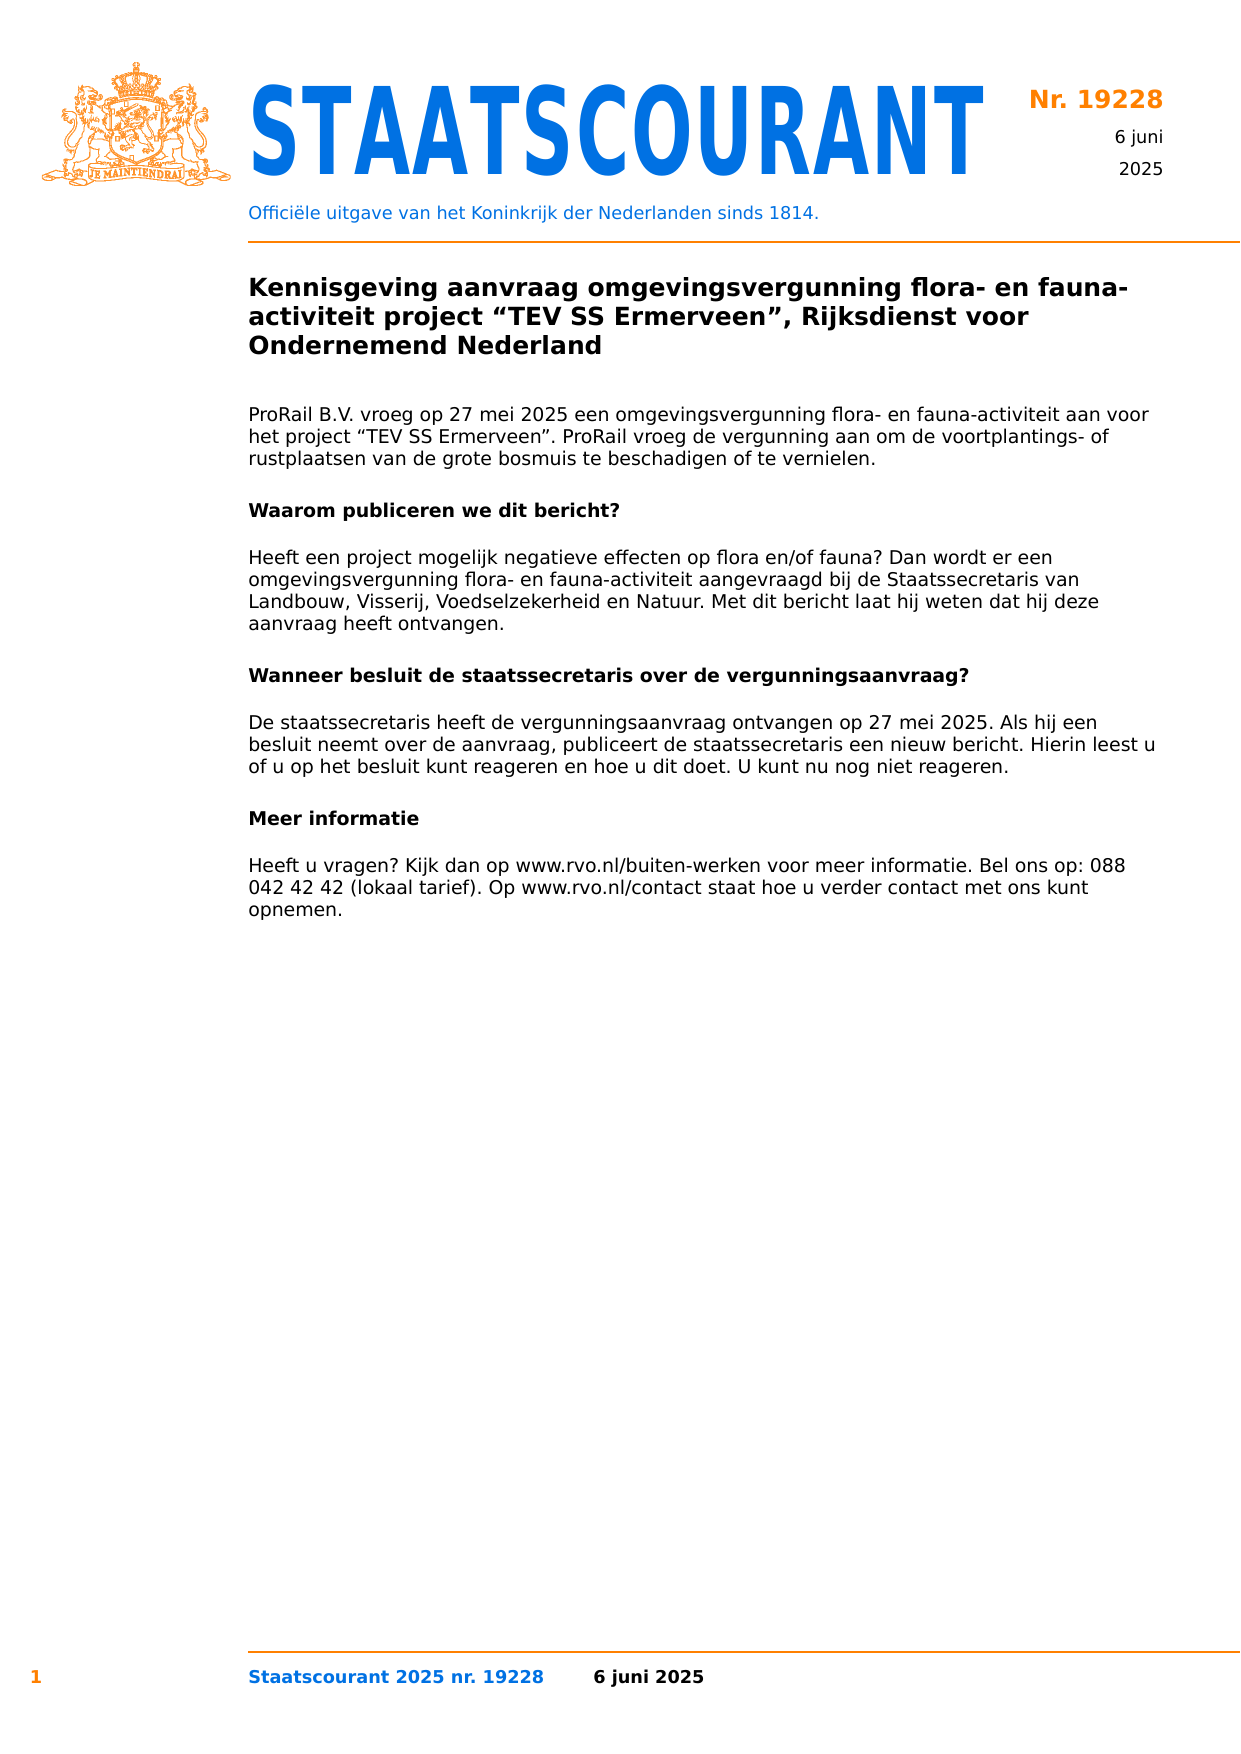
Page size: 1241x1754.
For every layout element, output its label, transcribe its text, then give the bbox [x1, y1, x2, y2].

subtitle Kennisgeving aanvraag omgevingsvergunning flora- en fauna-activiteit project “TEV SS Ermerveen”, Rijksdienst voor Ondernemend Nederland [248, 273, 1163, 361]
text Heeft u vragen? Kijk dan op www.rvo.nl/buiten-werken voor meer informatie. Bel ons op: 088 042 42 42 (lokaal tarief). Op www.rvo.nl/contact staat hoe u verder contact met ons kunt opnemen. [248, 855, 1163, 921]
text De staatssecretaris heeft de vergunningsaanvraag ontvangen op 27 mei 2025. Als hij een besluit neemt over de aanvraag, publiceert de staatssecretaris een nieuw bericht. Hierin leest u of u op het besluit kunt reageren en hoe u dit doet. U kunt nu nog niet reageren. [248, 712, 1163, 778]
table_header [25, 62, 248, 241]
table_cell Officiële uitgave van het Koninkrijk der Nederlanden sinds 1814. [248, 203, 1240, 241]
picture [41, 62, 231, 186]
text Heeft een project mogelijk negatieve effecten op flora en/of fauna? Dan wordt er een omgevingsvergunning flora- en fauna-activiteit aangevraagd bij de Staatssecretaris van Landbouw, Visserij, Voedselzekerheid en Natuur. Met dit bericht laat hij weten dat hij deze aanvraag heeft ontvangen. [248, 547, 1163, 635]
subtitle Waarom publiceren we dit bericht? [248, 500, 1163, 522]
table_header Nr. 19228 [998, 62, 1240, 121]
table_cell 6 juni [998, 121, 1240, 153]
subtitle Wanneer besluit de staatssecretaris over de vergunningsaanvraag? [248, 665, 1163, 687]
subtitle Meer informatie [248, 808, 1163, 830]
table_header STAATSCOURANT [248, 62, 998, 203]
text ProRail B.V. vroeg op 27 mei 2025 een omgevingsvergunning flora- en fauna-activiteit aan voor het project “TEV SS Ermerveen”. ProRail vroeg de vergunning aan om de voortplantings- of rustplaatsen van de grote bosmuis te beschadigen of te vernielen. [248, 404, 1163, 470]
table_cell 2025 [998, 153, 1240, 203]
